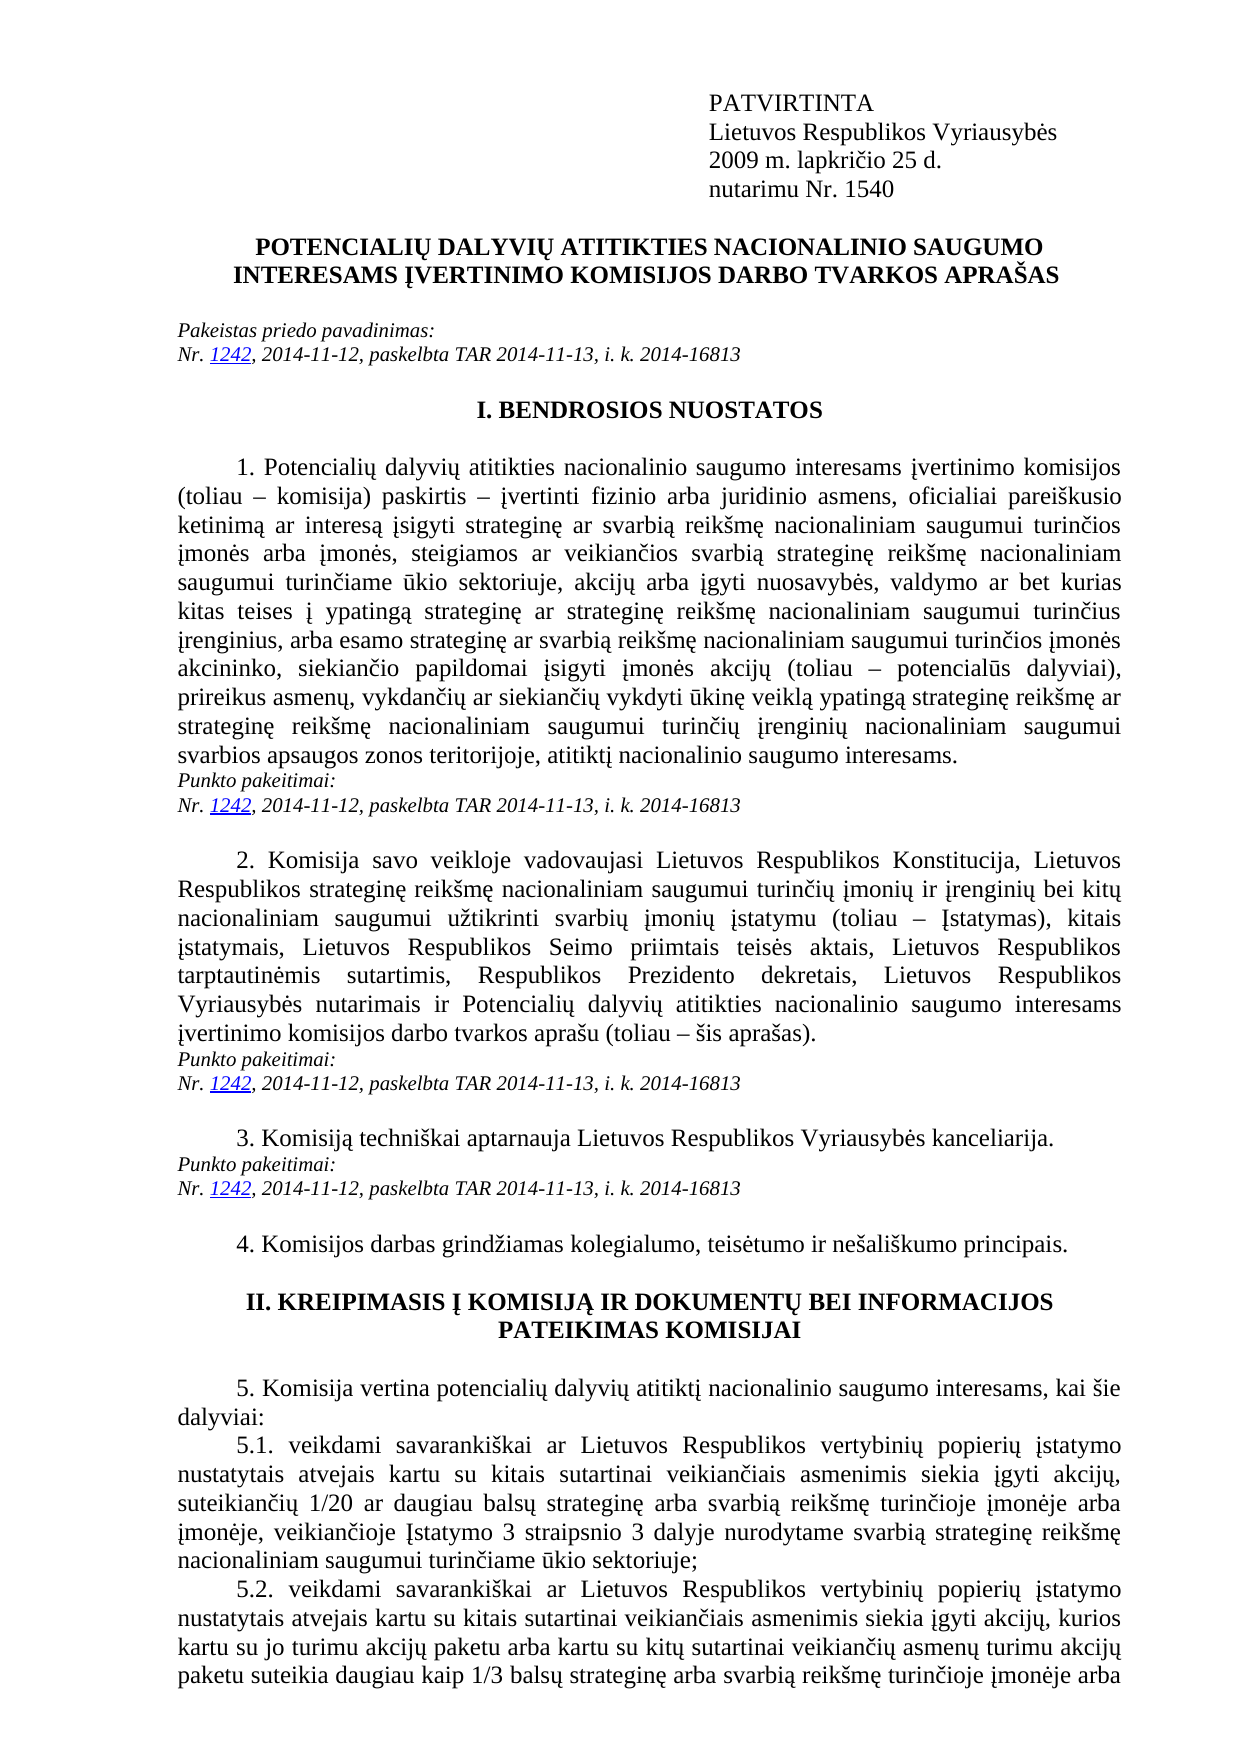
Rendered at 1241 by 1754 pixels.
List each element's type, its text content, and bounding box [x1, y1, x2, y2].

text nutarimu Nr. 1540 [177, 174, 1122, 203]
text 4. Komisijos darbas grindžiamas kolegialumo, teisėtumo ir nešališkumo principais. [177, 1229, 1122, 1258]
text Nr. 1242, 2014-11-12, paskelbta TAR 2014-11-13, i. k. 2014-16813 [177, 792, 1122, 817]
text Lietuvos Respublikos Vyriausybės [177, 117, 1122, 145]
text Nr. 1242, 2014-11-12, paskelbta TAR 2014-11-13, i. k. 2014-16813 [177, 1176, 1122, 1200]
text 1. Potencialių dalyvių atitikties nacionalinio saugumo interesams įvertinimo komisijos (toliau – komisija) paskirtis – įvertinti fizinio arba juridinio asmens, oficialiai pareiškusio ketinimą ar interesą įsigyti strateginę ar svarbią reikšmę nacionaliniam saugumui turinčios įmonės arba įmonės, steigiamos ar veikiančios svarbią strateginę reikšmę nacionaliniam saugumui turinčiame ūkio sektoriuje, akcijų arba įgyti nuosavybės, valdymo ar bet kurias kitas teises į ypatingą strateginę ar strateginę reikšmę nacionaliniam saugumui turinčius įrenginius, arba esamo strateginę ar svarbią reikšmę nacionaliniam saugumui turinčios įmonės akcininko, siekiančio papildomai įsigyti įmonės akcijų (toliau – potencialūs dalyviai), prireikus asmenų, vykdančių ar siekiančių vykdyti ūkinę veiklą ypatingą strateginę reikšmę ar strateginę reikšmę nacionaliniam saugumui turinčių įrenginių nacionaliniam saugumui svarbios apsaugos zonos teritorijoje, atitiktį nacionalinio saugumo interesams. [177, 452, 1122, 768]
text 5. Komisija vertina potencialių dalyvių atitiktį nacionalinio saugumo interesams, kai šie dalyviai: [177, 1373, 1122, 1430]
text 3. Komisiją techniškai aptarnauja Lietuvos Respublikos Vyriausybės kanceliarija. [177, 1123, 1122, 1152]
text 2. Komisija savo veikloje vadovaujasi Lietuvos Respublikos Konstitucija, Lietuvos Respublikos strateginę reikšmę nacionaliniam saugumui turinčių įmonių ir įrenginių bei kitų nacionaliniam saugumui užtikrinti svarbių įmonių įstatymu (toliau – Įstatymas), kitais įstatymais, Lietuvos Respublikos Seimo priimtais teisės aktais, Lietuvos Respublikos tarptautinėmis sutartimis, Respublikos Prezidento dekretais, Lietuvos Respublikos Vyriausybės nutarimais ir Potencialių dalyvių atitikties nacionalinio saugumo interesams įvertinimo komisijos darbo tvarkos aprašu (toliau – šis aprašas). [177, 845, 1122, 1047]
text 5.2. veikdami savarankiškai ar Lietuvos Respublikos vertybinių popierių įstatymo nustatytais atvejais kartu su kitais sutartinai veikiančiais asmenimis siekia įgyti akcijų, kurios kartu su jo turimu akcijų paketu arba kartu su kitų sutartinai veikiančių asmenų turimu akcijų paketu suteikia daugiau kaip 1/3 balsų strateginę arba svarbią reikšmę turinčioje įmonėje arba [177, 1574, 1122, 1689]
text Pakeistas priedo pavadinimas: [177, 318, 1122, 342]
text POTENCIALIŲ DALYVIŲ ATITIKTIES NACIONALINIO SAUGUMO INTERESAMS ĮVERTINIMO KOMISIJOS DARBO TVARKOS APRAŠAS [177, 232, 1122, 289]
text Nr. 1242, 2014-11-12, paskelbta TAR 2014-11-13, i. k. 2014-16813 [177, 1071, 1122, 1095]
text Punkto pakeitimai: [177, 1152, 1122, 1176]
text Punkto pakeitimai: [177, 1047, 1122, 1071]
text Patvirtinta [177, 88, 1122, 117]
text 2009 m. lapkričio 25 d. [177, 145, 1122, 174]
text Punkto pakeitimai: [177, 768, 1122, 792]
text 5.1. veikdami savarankiškai ar Lietuvos Respublikos vertybinių popierių įstatymo nustatytais atvejais kartu su kitais sutartinai veikiančiais asmenimis siekia įgyti akcijų, suteikiančių 1/20 ar daugiau balsų strateginę arba svarbią reikšmę turinčioje įmonėje arba įmonėje, veikiančioje Įstatymo 3 straipsnio 3 dalyje nurodytame svarbią strateginę reikšmę nacionaliniam saugumui turinčiame ūkio sektoriuje; [177, 1430, 1122, 1574]
text II. KREIPIMASIS Į KOMISIJĄ IR DOKUMENTŲ BEI INFORMACIJOS PATEIKIMAS KOMISIJAI [177, 1287, 1122, 1344]
text I. BENDROSIOS NUOSTATOS [177, 395, 1122, 423]
text Nr. 1242, 2014-11-12, paskelbta TAR 2014-11-13, i. k. 2014-16813 [177, 342, 1122, 366]
